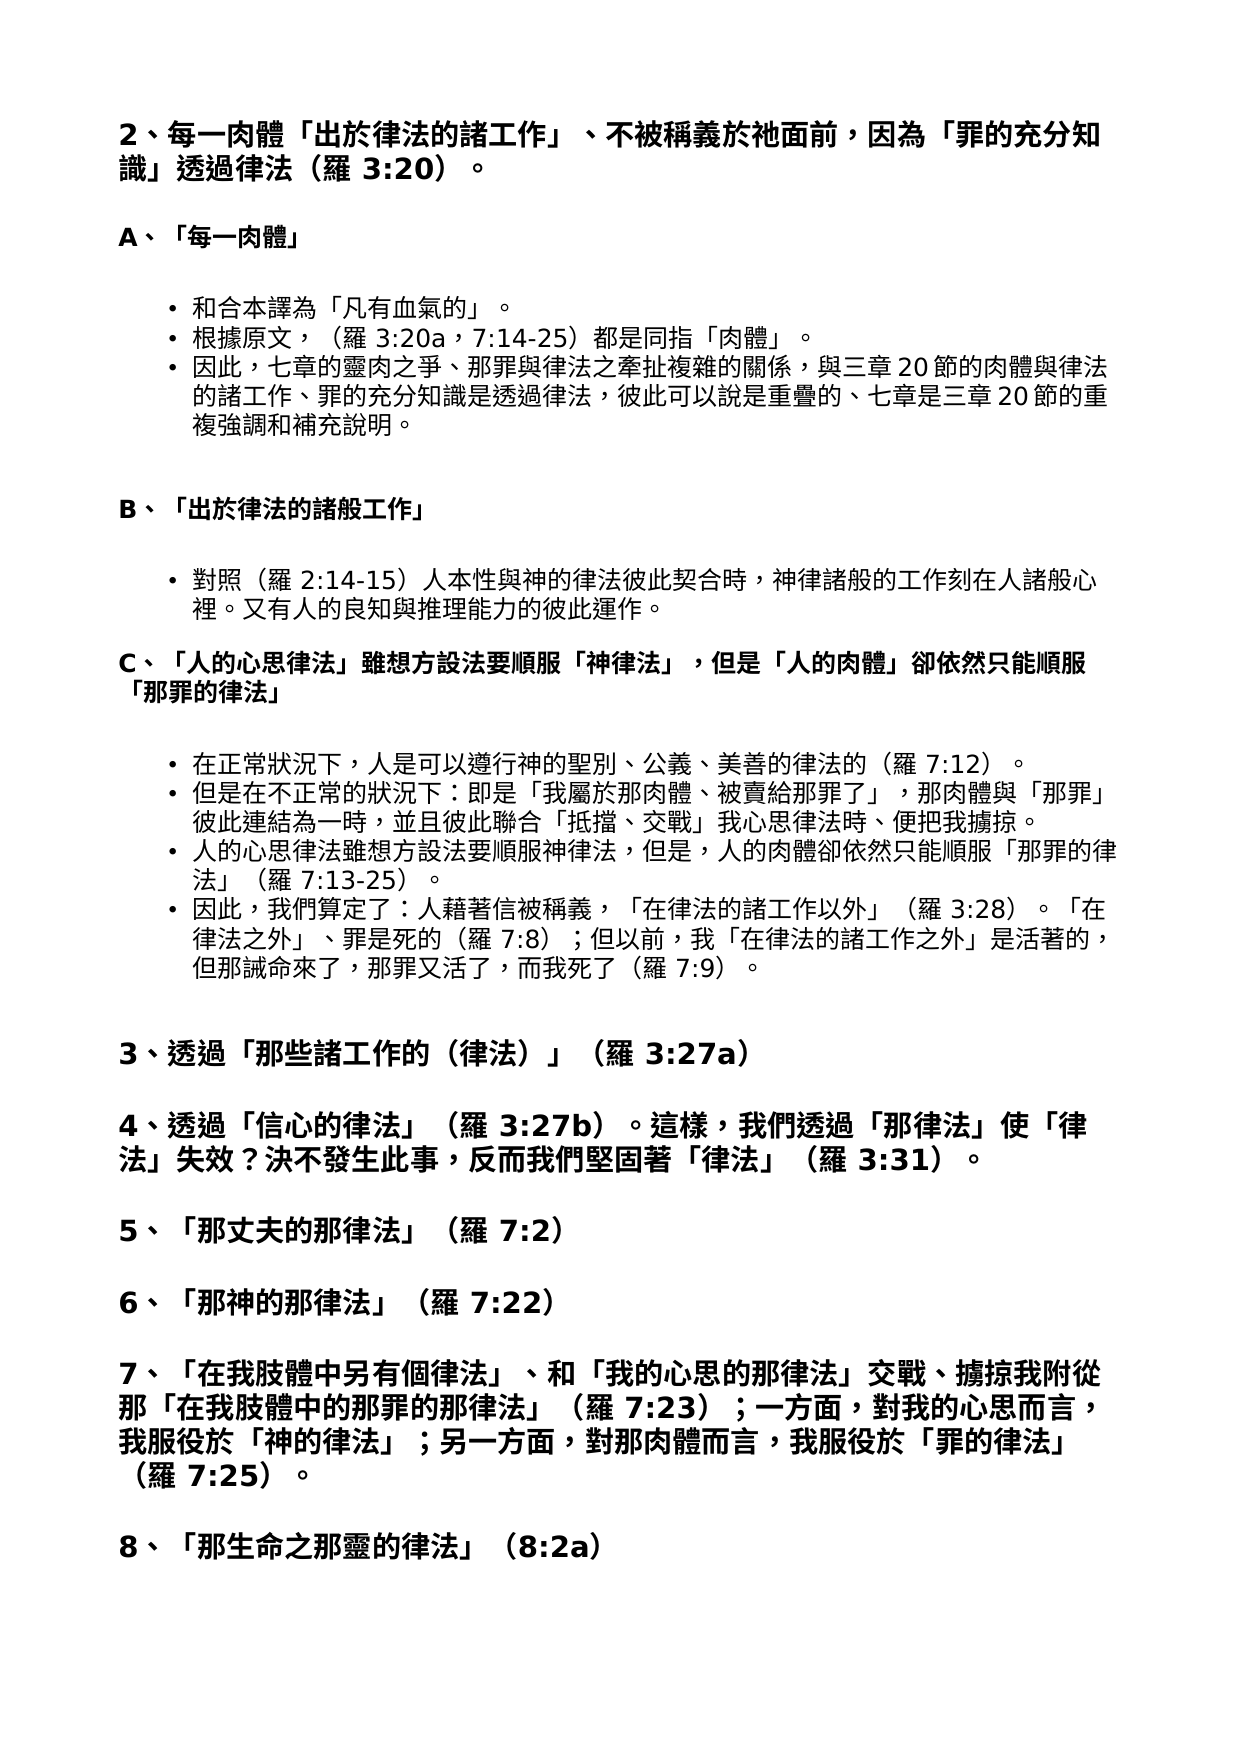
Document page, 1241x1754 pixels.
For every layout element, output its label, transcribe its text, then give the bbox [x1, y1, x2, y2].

subtitle B、「出於律法的諸般工作」 [118, 495, 1122, 524]
subtitle 4、透過「信心的律法」（羅 3:27b）。這樣，我們透過「那律法」使「律法」失效？決不發生此事，反而我們堅固著「律法」（羅 3:31）。 [118, 1109, 1122, 1177]
subtitle 7、「在我肢體中另有個律法」、和「我的心思的那律法」交戰、擄掠我附從那「在我肢體中的那罪的那律法」（羅 7:23）；一方面，對我的心思而言，我服役於「神的律法」；另一方面，對那肉體而言，我服役於「罪的律法」（羅 7:25）。 [118, 1357, 1122, 1493]
subtitle 2、每一肉體「出於律法的諸工作」、不被稱義於祂面前，因為「罪的充分知識」透過律法（羅 3:20）。 [118, 118, 1122, 186]
subtitle 5、「那丈夫的那律法」（羅 7:2） [118, 1214, 1122, 1248]
subtitle 8、「那生命之那靈的律法」（8:2a） [118, 1531, 1122, 1565]
list 因此，我們算定了：人藉著信被稱義，「在律法的諸工作以外」（羅 3:28）。「在律法之外」、罪是死的（羅 7:8）；但以前，我「在律法的諸工作之外」是活著的，但那誡命來了，那罪又活了，而我死了（羅 7:9）。 [177, 896, 1122, 983]
subtitle C、「人的心思律法」雖想方設法要順服「神律法」，但是「人的肉體」卻依然只能順服「那罪的律法」 [118, 649, 1122, 708]
list 對照（羅 2:14-15）人本性與神的律法彼此契合時，神律諸般的工作刻在人諸般心裡。又有人的良知與推理能力的彼此運作。 [177, 566, 1122, 624]
subtitle A、「每一肉體」 [118, 223, 1122, 253]
list 因此，七章的靈肉之爭、那罪與律法之牽扯複雜的關係，與三章20節的肉體與律法的諸工作、罪的充分知識是透過律法，彼此可以說是重疊的、七章是三章20節的重複強調和補充說明。 [177, 353, 1122, 441]
list 和合本譯為「凡有血氣的」。 [177, 295, 1122, 324]
list 在正常狀況下，人是可以遵行神的聖別、公義、美善的律法的（羅 7:12）。 [177, 750, 1122, 779]
list 人的心思律法雖想方設法要順服神律法，但是，人的肉體卻依然只能順服「那罪的律法」（羅 7:13-25）。 [177, 837, 1122, 896]
subtitle 3、透過「那些諸工作的（律法）」（羅 3:27a） [118, 1038, 1122, 1072]
list 根據原文，（羅 3:20a，7:14-25）都是同指「肉體」。 [177, 324, 1122, 353]
subtitle 6、「那神的那律法」（羅 7:22） [118, 1286, 1122, 1320]
list 但是在不正常的狀況下：即是「我屬於那肉體、被賣給那罪了」，那肉體與「那罪」彼此連結為一時，並且彼此聯合「抵擋、交戰」我心思律法時、便把我擄掠。 [177, 779, 1122, 837]
